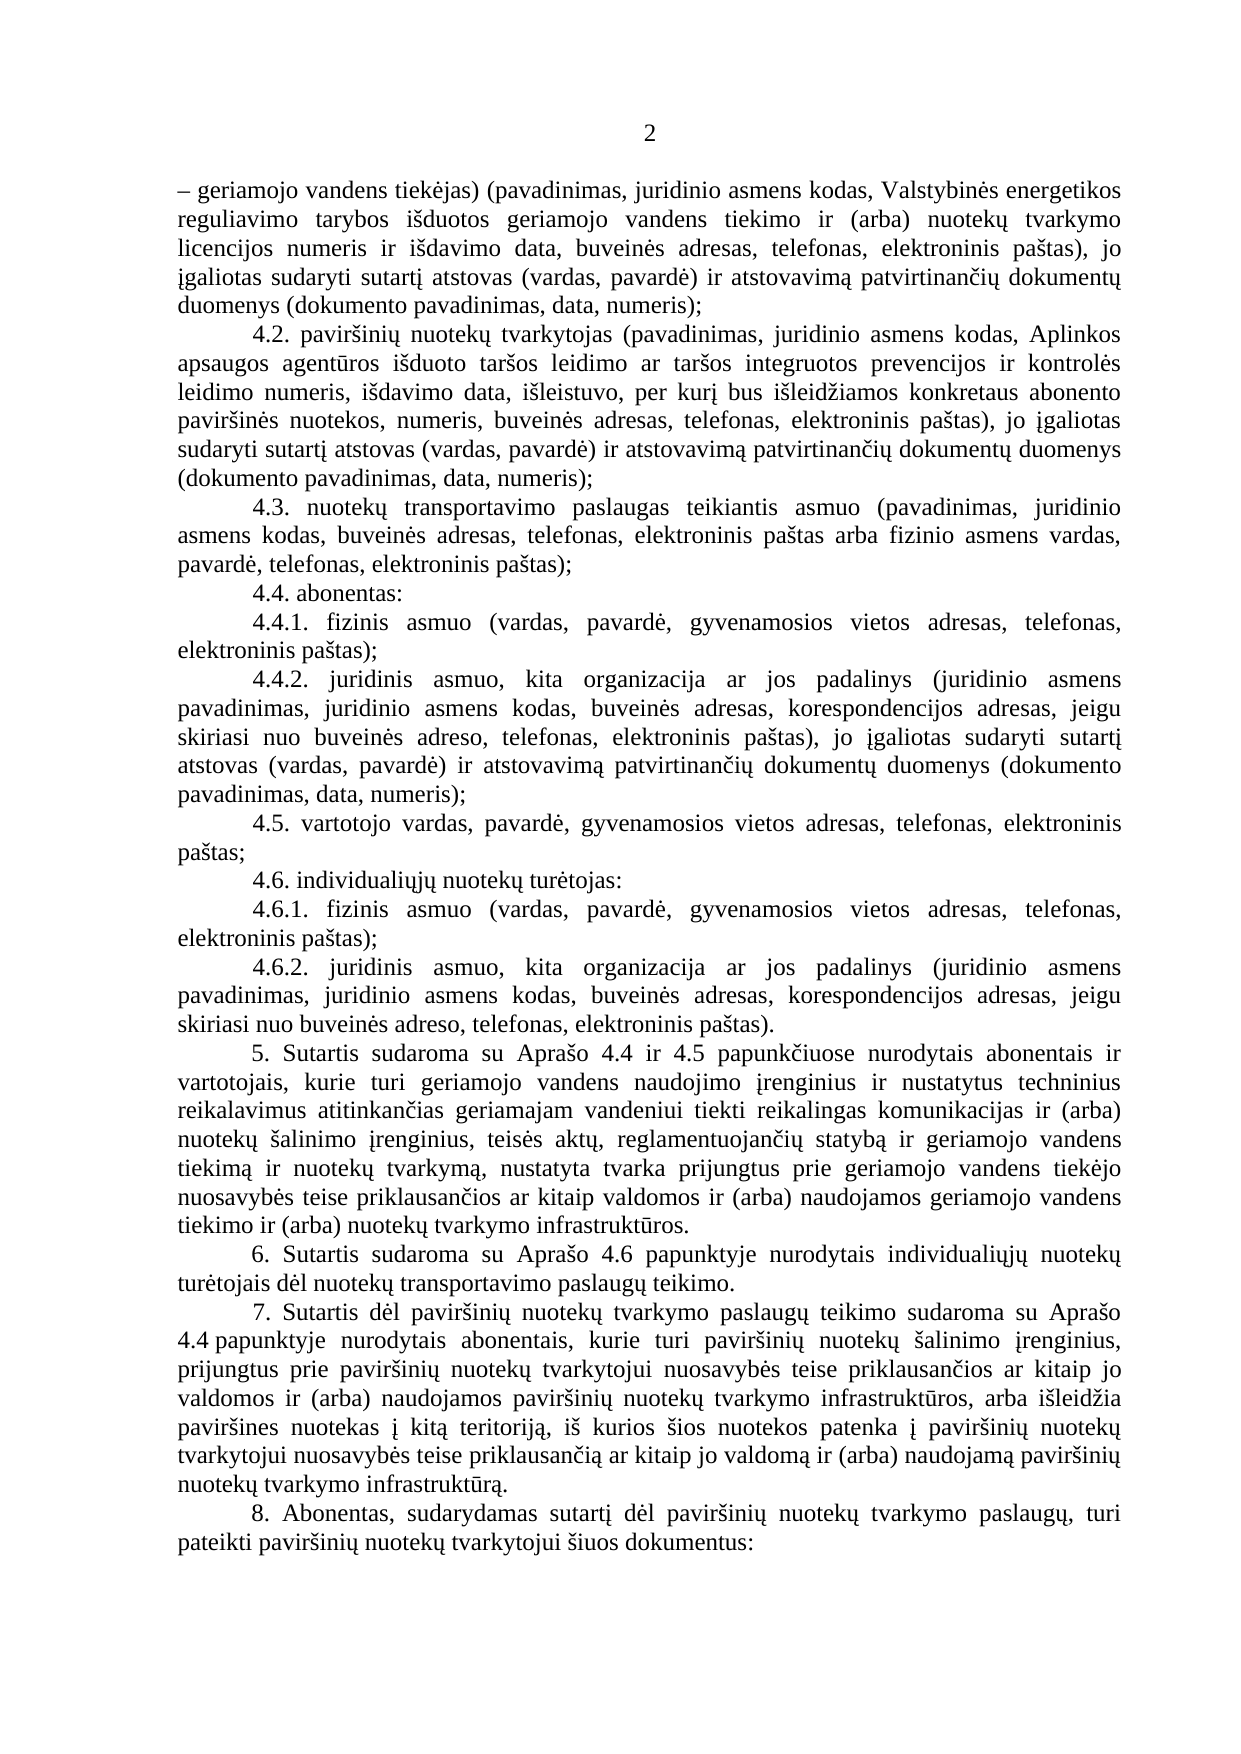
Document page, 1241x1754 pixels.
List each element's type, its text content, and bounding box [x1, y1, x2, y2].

text 4.6.1. fizinis asmuo (vardas, pavardė, gyvenamosios vietos adresas, telefonas, elektroninis paštas); [177, 894, 1122, 952]
text 4.6. individualiųjų nuotekų turėtojas: [177, 866, 1122, 894]
text 4.5. vartotojo vardas, pavardė, gyvenamosios vietos adresas, telefonas, elektroninis paštas; [177, 808, 1122, 866]
text – geriamojo vandens tiekėjas) (pavadinimas, juridinio asmens kodas, Valstybinės energetikos reguliavimo tarybos išduotos geriamojo vandens tiekimo ir (arba) nuotekų tvarkymo licencijos numeris ir išdavimo data, buveinės adresas, telefonas, elektroninis paštas), jo įgaliotas sudaryti sutartį atstovas (vardas, pavardė) ir atstovavimą patvirtinančių dokumentų duomenys (dokumento pavadinimas, data, numeris); [177, 176, 1122, 319]
text 7. Sutartis dėl paviršinių nuotekų tvarkymo paslaugų teikimo sudaroma su Aprašo 4.4 papunktyje nurodytais abonentais, kurie turi paviršinių nuotekų šalinimo įrenginius, prijungtus prie paviršinių nuotekų tvarkytojui nuosavybės teise priklausančios ar kitaip jo valdomos ir (arba) naudojamos paviršinių nuotekų tvarkymo infrastruktūros, arba išleidžia paviršines nuotekas į kitą teritoriją, iš kurios šios nuotekos patenka į paviršinių nuotekų tvarkytojui nuosavybės teise priklausančią ar kitaip jo valdomą ir (arba) naudojamą paviršinių nuotekų tvarkymo infrastruktūrą. [177, 1297, 1122, 1498]
text 4.4. abonentas: [177, 578, 1122, 607]
text 5. Sutartis sudaroma su Aprašo 4.4 ir 4.5 papunkčiuose nurodytais abonentais ir vartotojais, kurie turi geriamojo vandens naudojimo įrenginius ir nustatytus techninius reikalavimus atitinkančias geriamajam vandeniui tiekti reikalingas komunikacijas ir (arba) nuotekų šalinimo įrenginius, teisės aktų, reglamentuojančių statybą ir geriamojo vandens tiekimą ir nuotekų tvarkymą, nustatyta tvarka prijungtus prie geriamojo vandens tiekėjo nuosavybės teise priklausančios ar kitaip valdomos ir (arba) naudojamos geriamojo vandens tiekimo ir (arba) nuotekų tvarkymo infrastruktūros. [177, 1038, 1122, 1239]
text 4.4.2. juridinis asmuo, kita organizacija ar jos padalinys (juridinio asmens pavadinimas, juridinio asmens kodas, buveinės adresas, korespondencijos adresas, jeigu skiriasi nuo buveinės adreso, telefonas, elektroninis paštas), jo įgaliotas sudaryti sutartį atstovas (vardas, pavardė) ir atstovavimą patvirtinančių dokumentų duomenys (dokumento pavadinimas, data, numeris); [177, 664, 1122, 808]
text 4.4.1. fizinis asmuo (vardas, pavardė, gyvenamosios vietos adresas, telefonas, elektroninis paštas); [177, 607, 1122, 664]
text 8. Abonentas, sudarydamas sutartį dėl paviršinių nuotekų tvarkymo paslaugų, turi pateikti paviršinių nuotekų tvarkytojui šiuos dokumentus: [177, 1498, 1122, 1556]
text 4.2. paviršinių nuotekų tvarkytojas (pavadinimas, juridinio asmens kodas, Aplinkos apsaugos agentūros išduoto taršos leidimo ar taršos integruotos prevencijos ir kontrolės leidimo numeris, išdavimo data, išleistuvo, per kurį bus išleidžiamos konkretaus abonento paviršinės nuotekos, numeris, buveinės adresas, telefonas, elektroninis paštas), jo įgaliotas sudaryti sutartį atstovas (vardas, pavardė) ir atstovavimą patvirtinančių dokumentų duomenys (dokumento pavadinimas, data, numeris); [177, 319, 1122, 492]
text 4.6.2. juridinis asmuo, kita organizacija ar jos padalinys (juridinio asmens pavadinimas, juridinio asmens kodas, buveinės adresas, korespondencijos adresas, jeigu skiriasi nuo buveinės adreso, telefonas, elektroninis paštas). [177, 952, 1122, 1038]
text 6. Sutartis sudaroma su Aprašo 4.6 papunktyje nurodytais individualiųjų nuotekų turėtojais dėl nuotekų transportavimo paslaugų teikimo. [177, 1239, 1122, 1297]
text 4.3. nuotekų transportavimo paslaugas teikiantis asmuo (pavadinimas, juridinio asmens kodas, buveinės adresas, telefonas, elektroninis paštas arba fizinio asmens vardas, pavardė, telefonas, elektroninis paštas); [177, 492, 1122, 578]
